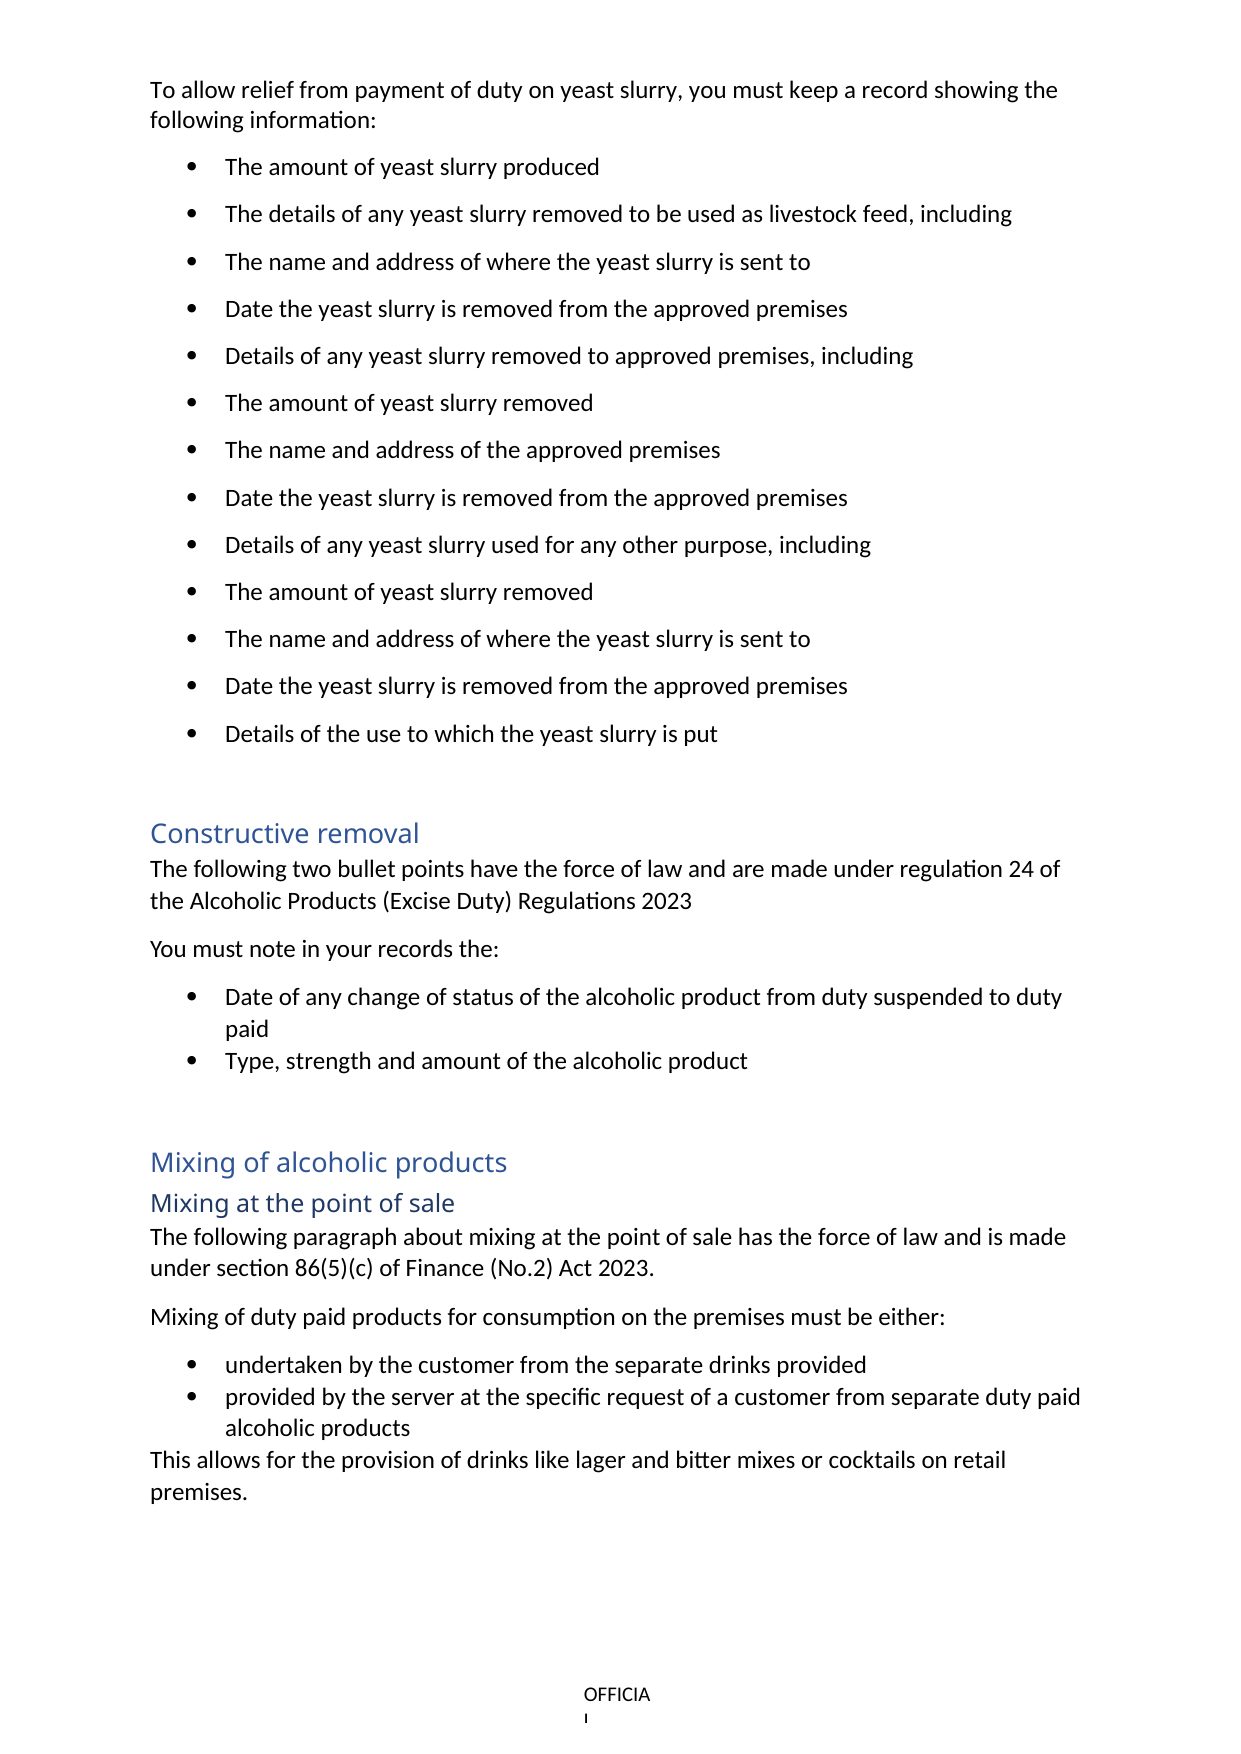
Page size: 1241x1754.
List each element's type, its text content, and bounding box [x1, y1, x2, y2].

text You must note in your records the: [150, 933, 1090, 964]
subtitle Mixing of alcoholic products [150, 1143, 1090, 1180]
text Mixing of duty paid products for consumption on the premises must be either: [150, 1301, 1090, 1331]
list undertaken by the customer from the separate drinks provided [187, 1349, 1090, 1380]
list The name and address of where the yeast slurry is sent to [187, 623, 1090, 654]
list The name and address of where the yeast slurry is sent to [187, 246, 1090, 276]
list Details of the use to which the yeast slurry is put [187, 718, 1090, 748]
list provided by the server at the specific request of a customer from separate duty paid alcoholic products [187, 1381, 1090, 1443]
list The amount of yeast slurry removed [187, 387, 1090, 418]
list Date the yeast slurry is removed from the approved premises [187, 671, 1090, 701]
list Date of any change of status of the alcoholic product from duty suspended to duty paid [187, 981, 1090, 1044]
list The name and address of the approved premises [187, 434, 1090, 465]
text To allow relief from payment of duty on yeast slurry, you must keep a record showing the following information: [150, 74, 1090, 135]
list Date the yeast slurry is removed from the approved premises [187, 293, 1090, 323]
list The amount of yeast slurry produced [187, 151, 1090, 182]
list The details of any yeast slurry removed to be used as livestock feed, including [187, 199, 1090, 229]
list Details of any yeast slurry removed to approved premises, including [187, 340, 1090, 371]
list Date the yeast slurry is removed from the approved premises [187, 482, 1090, 512]
subtitle Mixing at the point of sale [150, 1186, 1090, 1219]
list The amount of yeast slurry removed [187, 576, 1090, 607]
subtitle Constructive removal [150, 815, 1090, 852]
list Details of any yeast slurry used for any other purpose, including [187, 529, 1090, 559]
list Type, strength and amount of the alcoholic product [187, 1045, 1090, 1075]
text This allows for the provision of drinks like lager and bitter mixes or cocktails on retail premises. [150, 1444, 1090, 1506]
text The following two bullet points have the force of law and are made under regulation 24 of the Alcoholic Products (Excise Duty) Regulations 2023 [150, 853, 1090, 915]
text The following paragraph about mixing at the point of sale has the force of law and is made under section 86(5)(c) of Finance (No.2) Act 2023. [150, 1221, 1090, 1283]
